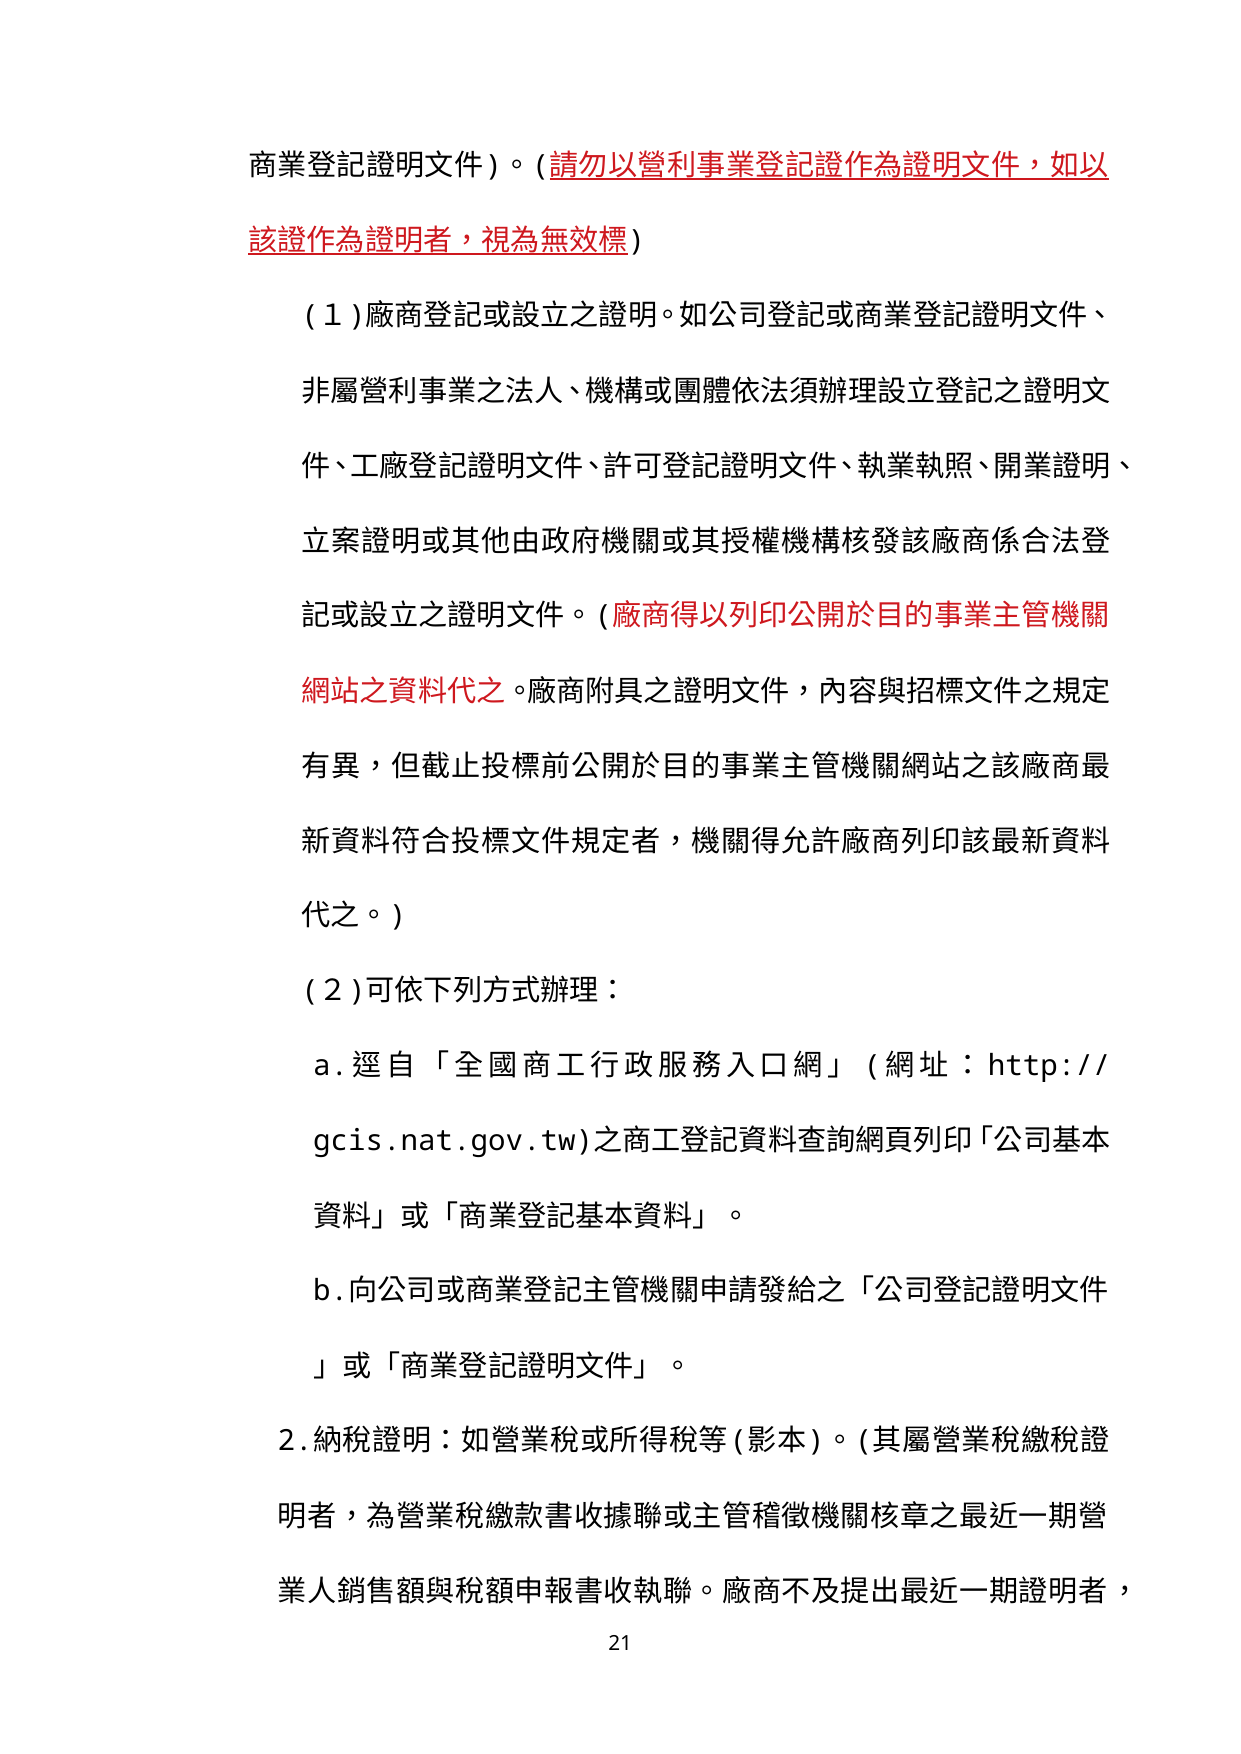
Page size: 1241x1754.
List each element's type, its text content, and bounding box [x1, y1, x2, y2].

list a.逕自「全國商工行政服務入口網」(網址：http://gcis.nat.gov.tw)之商工登記資料查詢網頁列印「公司基本資料」或「商業登記基本資料」。 [195, 1026, 1110, 1251]
list 商業登記證明文件)。(請勿以營利事業登記證作為證明文件，如以該證作為證明者，視為無效標) [130, 126, 1110, 276]
list (１)廠商登記或設立之證明。如公司登記或商業登記證明文件、非屬營利事業之法人、機構或團體依法須辦理設立登記之證明文件、工廠登記證明文件、許可登記證明文件、執業執照、開業證明、立案證明或其他由政府機關或其授權機構核發該廠商係合法登記或設立之證明文件。(廠商得以列印公開於目的事業主管機關網站之資料代之。廠商附具之證明文件，內容與招標文件之規定有異，但截止投標前公開於目的事業主管機關網站之該廠商最新資料符合投標文件規定者，機關得允許廠商列印該最新資料代之。) [183, 276, 1110, 951]
list (２)可依下列方式辦理： [183, 951, 1110, 1026]
list b.向公司或商業登記主管機關申請發給之「公司登記證明文件」或「商業登記證明文件」。 [195, 1251, 1110, 1401]
list 2.納稅證明：如營業稅或所得稅等(影本)。(其屬營業稅繳稅證明者，為營業稅繳款書收據聯或主管稽徵機關核章之最近一期營業人銷售額與稅額申報書收執聯。廠商不及提出最近一期證明者，得以前一期之納稅證明代之。新設立且未屆第一期營業稅繳納期限者，得以營業稅主管稽徵機關核發之核准設立登記公函代之；經核定使用統一發票者，應一併檢附申領統一發票購票證相關文件。營業稅或所得稅之納稅證明，得以與上開最近一期或前一期證明相同時間內主管稽徵機關核發之無違章欠稅之查復表代之。)；但免繳營業稅之廠商得免提供。 [159, 1401, 1110, 1626]
